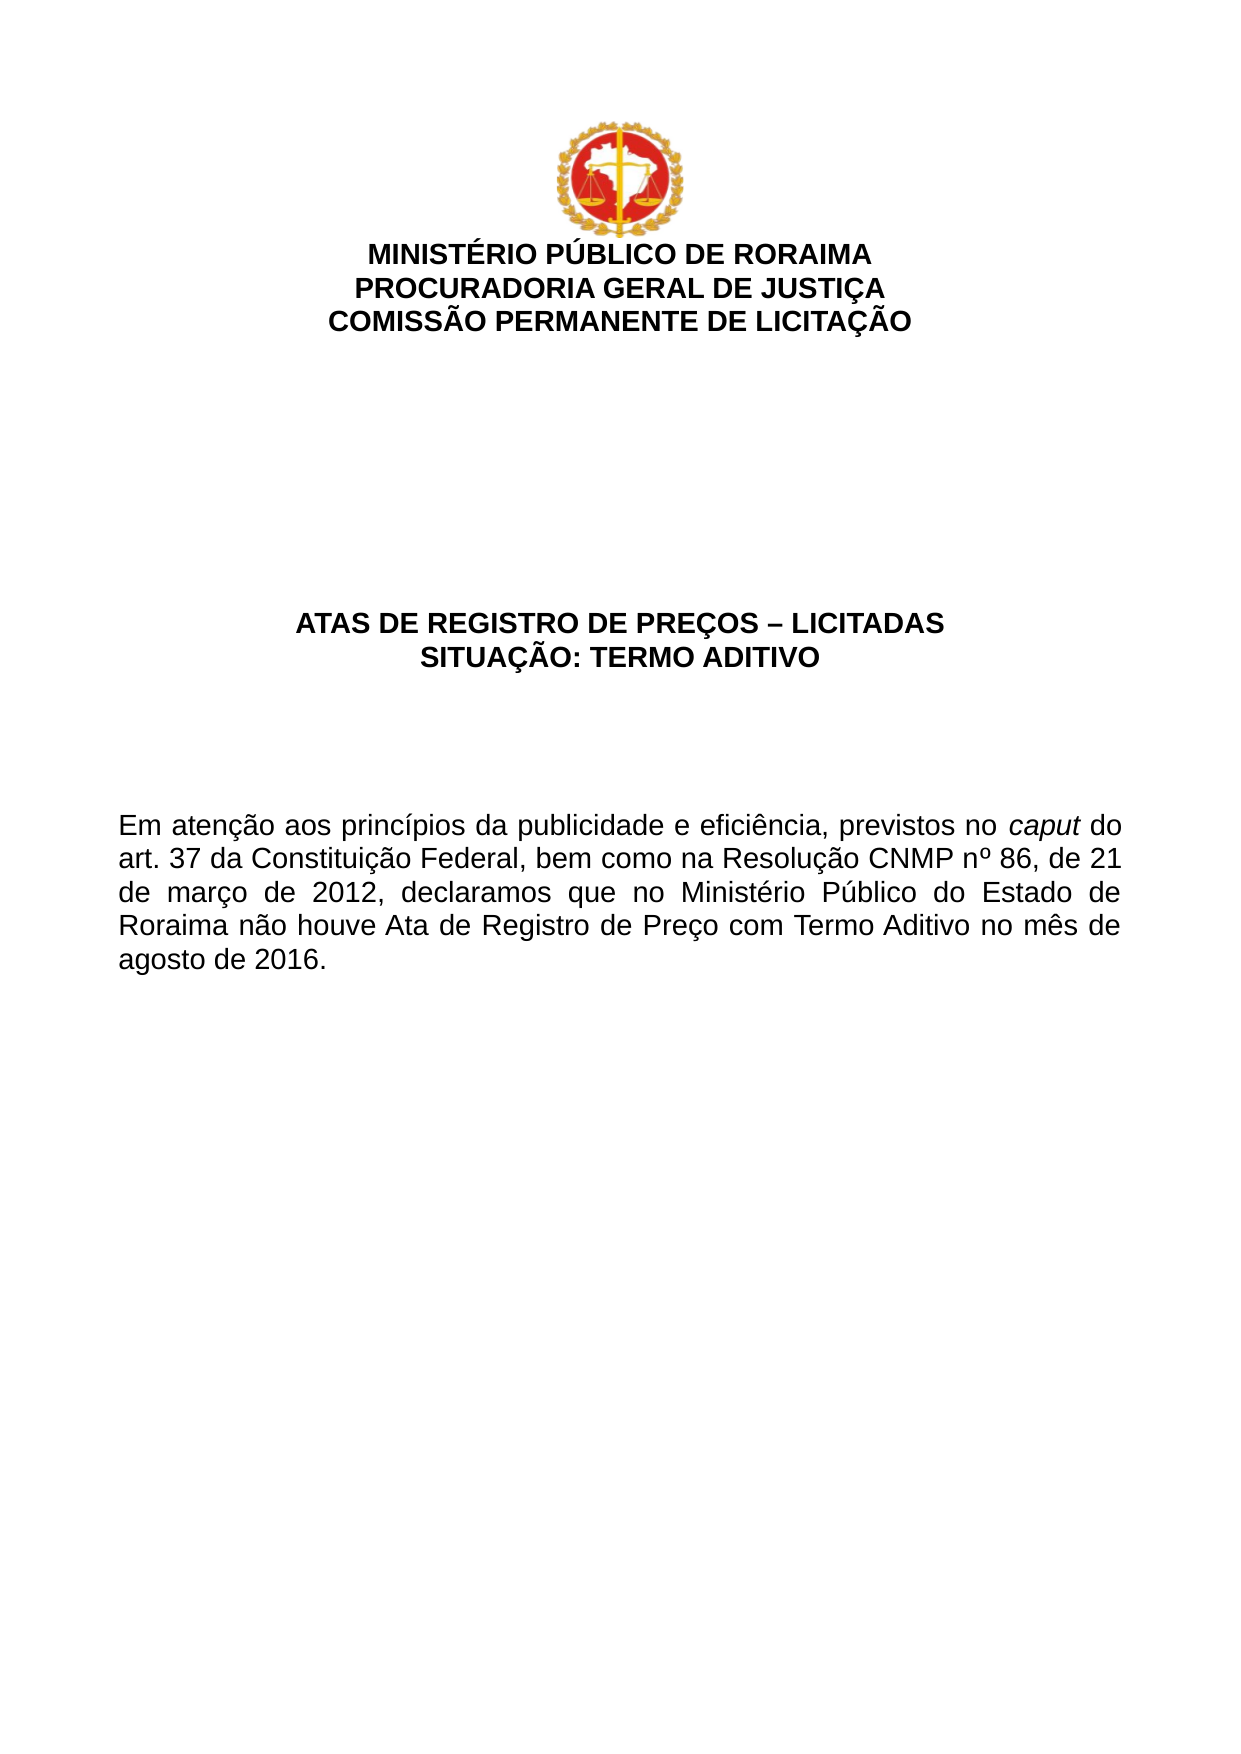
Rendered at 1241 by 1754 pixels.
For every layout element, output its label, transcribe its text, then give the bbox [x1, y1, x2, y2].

text MINISTÉRIO PÚBLICO DE RORAIMA [118, 118, 1122, 271]
text Em atenção aos princípios da publicidade e eficiência, previstos no caput do art. 37 da Constituição Federal, bem como na Resolução CNMP nº 86, de 21 de março de 2012, declaramos que no Ministério Público do Estado de Roraima não houve Ata de Registro de Preço com Termo Aditivo no mês de agosto de 2016. [118, 807, 1122, 975]
text SITUAÇÃO: TERMO ADITIVO [118, 640, 1122, 673]
text ATAS DE REGISTRO DE PREÇOS – LICITADAS [118, 606, 1122, 640]
text PROCURADORIA GERAL DE JUSTIÇA [118, 271, 1122, 304]
text COMISSÃO PERMANENTE DE LICITAÇÃO [118, 304, 1122, 338]
picture [556, 121, 684, 238]
